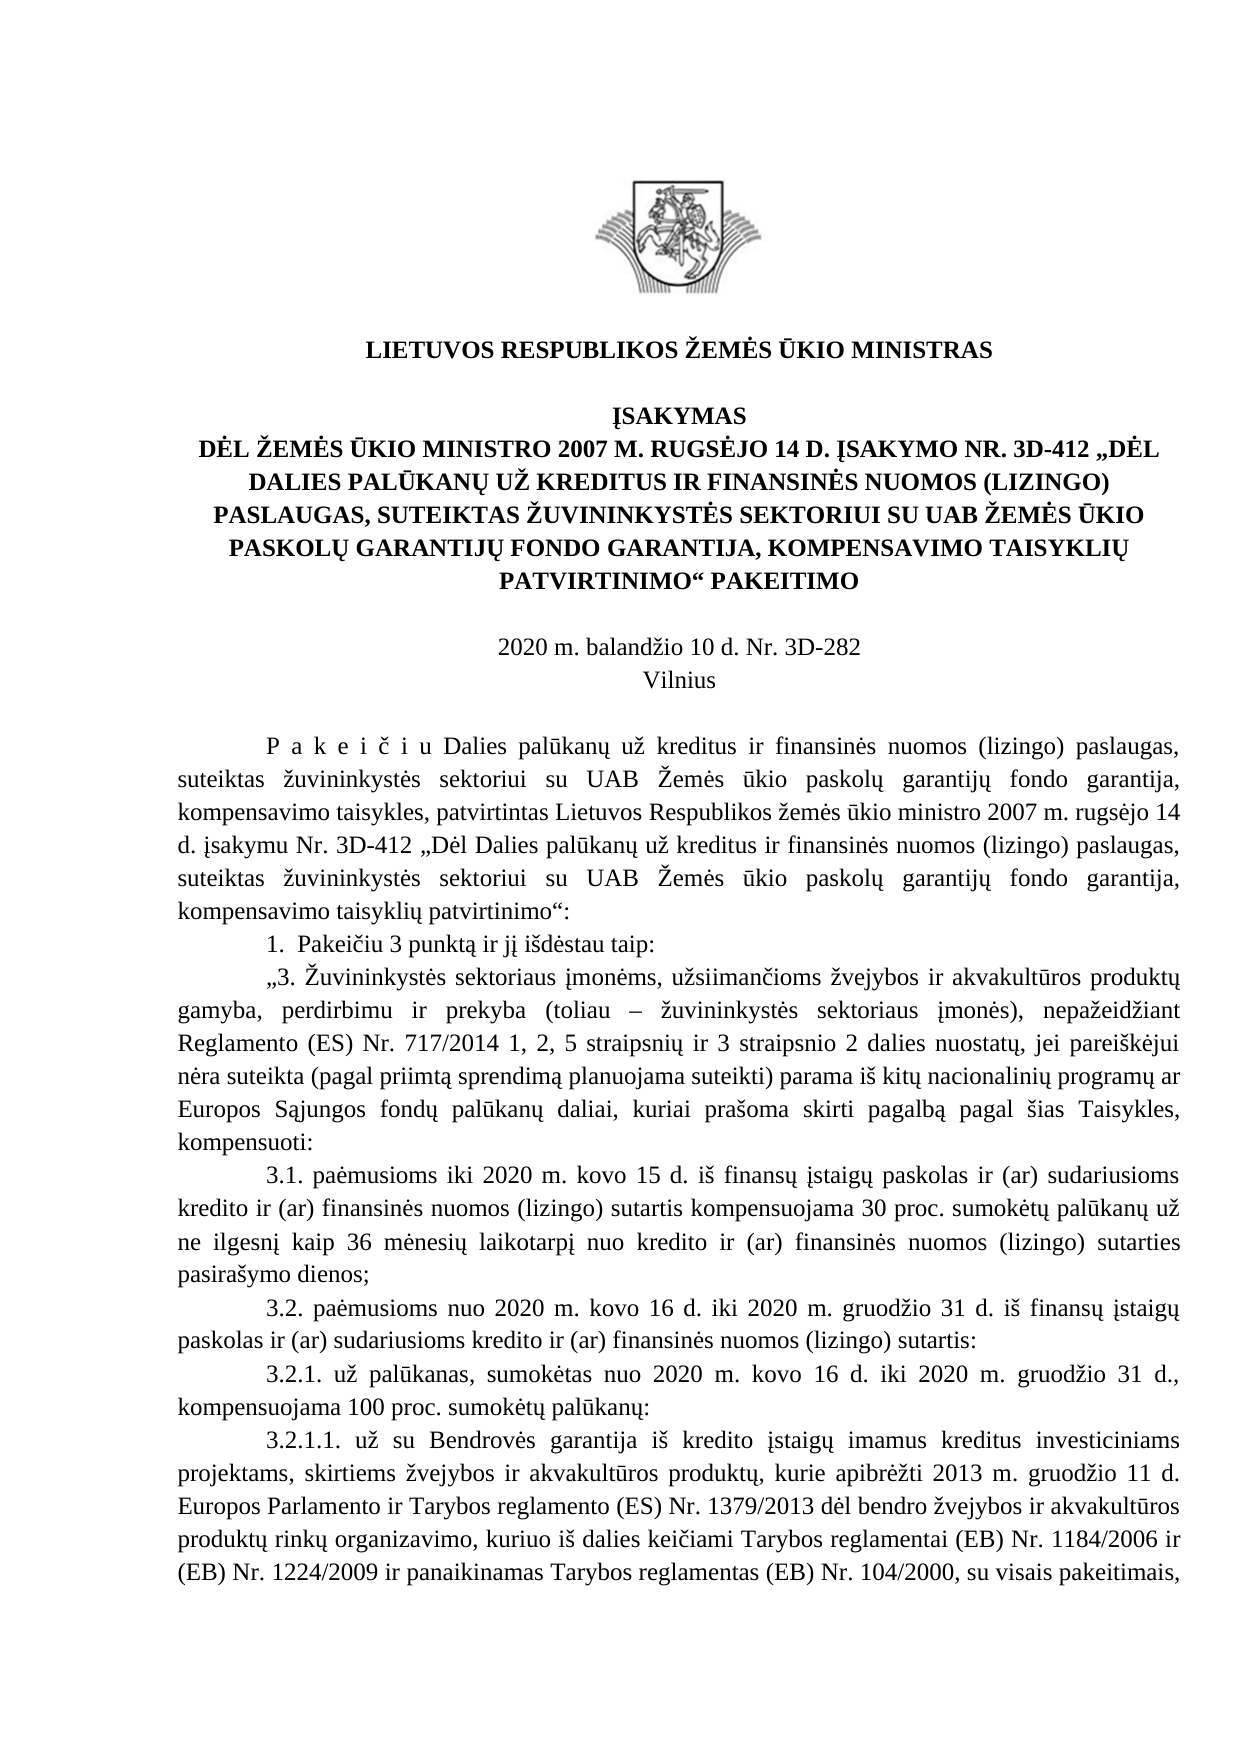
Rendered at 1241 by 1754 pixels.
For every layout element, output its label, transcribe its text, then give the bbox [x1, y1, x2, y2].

text 2020 m. balandžio 10 d. Nr. 3D-282 [177, 632, 1181, 661]
text 3.2. paėmusioms nuo 2020 m. kovo 16 d. iki 2020 m. gruodžio 31 d. iš finansų įstaigų paskolas ir (ar) sudariusioms kredito ir (ar) finansinės nuomos (lizingo) sutartis: [177, 1293, 1181, 1354]
text DĖL ŽEMĖS ŪKIO MINISTRO 2007 M. RUGSĖJO 14 D. ĮSAKYMO NR. 3D-412 „DĖL DALIES PALŪKANŲ UŽ KREDITUS IR FINANSINĖS NUOMOS (LIZINGO) PASLAUGAS, SUTEIKTAS ŽUVININKYSTĖS SEKTORIUI SU UAB ŽEMĖS ŪKIO PASKOLŲ GARANTIJŲ FONDO GARANTIJA, KOMPENSAVIMO TAISYKLIŲ PATVIRTINIMO“ PAKEITIMO [177, 434, 1181, 595]
text 1. Pakeičiu 3 punktą ir jį išdėstau taip: [177, 929, 1181, 958]
text 3.1. paėmusioms iki 2020 m. kovo 15 d. iš finansų įstaigų paskolas ir (ar) sudariusioms kredito ir (ar) finansinės nuomos (lizingo) sutartis kompensuojama 30 proc. sumokėtų palūkanų už ne ilgesnį kaip 36 mėnesių laikotarpį nuo kredito ir (ar) finansinės nuomos (lizingo) sutarties pasirašymo dienos; [177, 1161, 1181, 1288]
text „3. Žuvininkystės sektoriaus įmonėms, užsiimančioms žvejybos ir akvakultūros produktų gamyba, perdirbimu ir prekyba (toliau – žuvininkystės sektoriaus įmonės), nepažeidžiant Reglamento (ES) Nr. 717/2014 1, 2, 5 straipsnių ir 3 straipsnio 2 dalies nuostatų, jei pareiškėjui nėra suteikta (pagal priimtą sprendimą planuojama suteikti) parama iš kitų nacionalinių programų ar Europos Sąjungos fondų palūkanų daliai, kuriai prašoma skirti pagalbą pagal šias Taisykles, kompensuoti: [177, 962, 1181, 1156]
text P a k e i č i u Dalies palūkanų už kreditus ir finansinės nuomos (lizingo) paslaugas, suteiktas žuvininkystės sektoriui su UAB Žemės ūkio paskolų garantijų fondo garantija, kompensavimo taisykles, patvirtintas Lietuvos Respublikos žemės ūkio ministro 2007 m. rugsėjo 14 d. įsakymu Nr. 3D-412 „Dėl Dalies palūkanų už kreditus ir finansinės nuomos (lizingo) paslaugas, suteiktas žuvininkystės sektoriui su UAB Žemės ūkio paskolų garantijų fondo garantija, kompensavimo taisyklių patvirtinimo“: [177, 731, 1181, 925]
text 3.2.1.1. už su Bendrovės garantija iš kredito įstaigų imamus kreditus investiciniams projektams, skirtiems žvejybos ir akvakultūros produktų, kurie apibrėžti 2013 m. gruodžio 11 d. Europos Parlamento ir Tarybos reglamento (ES) Nr. 1379/2013 dėl bendro žvejybos ir akvakultūros produktų rinkų organizavimo, kuriuo iš dalies keičiami Tarybos reglamentai (EB) Nr. 1184/2006 ir (EB) Nr. 1224/2009 ir panaikinamas Tarybos reglamentas (EB) Nr. 104/2000, su visais pakeitimais, [177, 1425, 1181, 1586]
text Vilnius [177, 665, 1181, 694]
text LIETUVOS RESPUBLIKOS ŽEMĖS ŪKIO MINISTRAS [177, 335, 1181, 364]
text ĮSAKYMAS [177, 401, 1181, 430]
text 3.2.1. už palūkanas, sumokėtas nuo 2020 m. kovo 16 d. iki 2020 m. gruodžio 31 d., kompensuojama 100 proc. sumokėtų palūkanų: [177, 1359, 1181, 1420]
